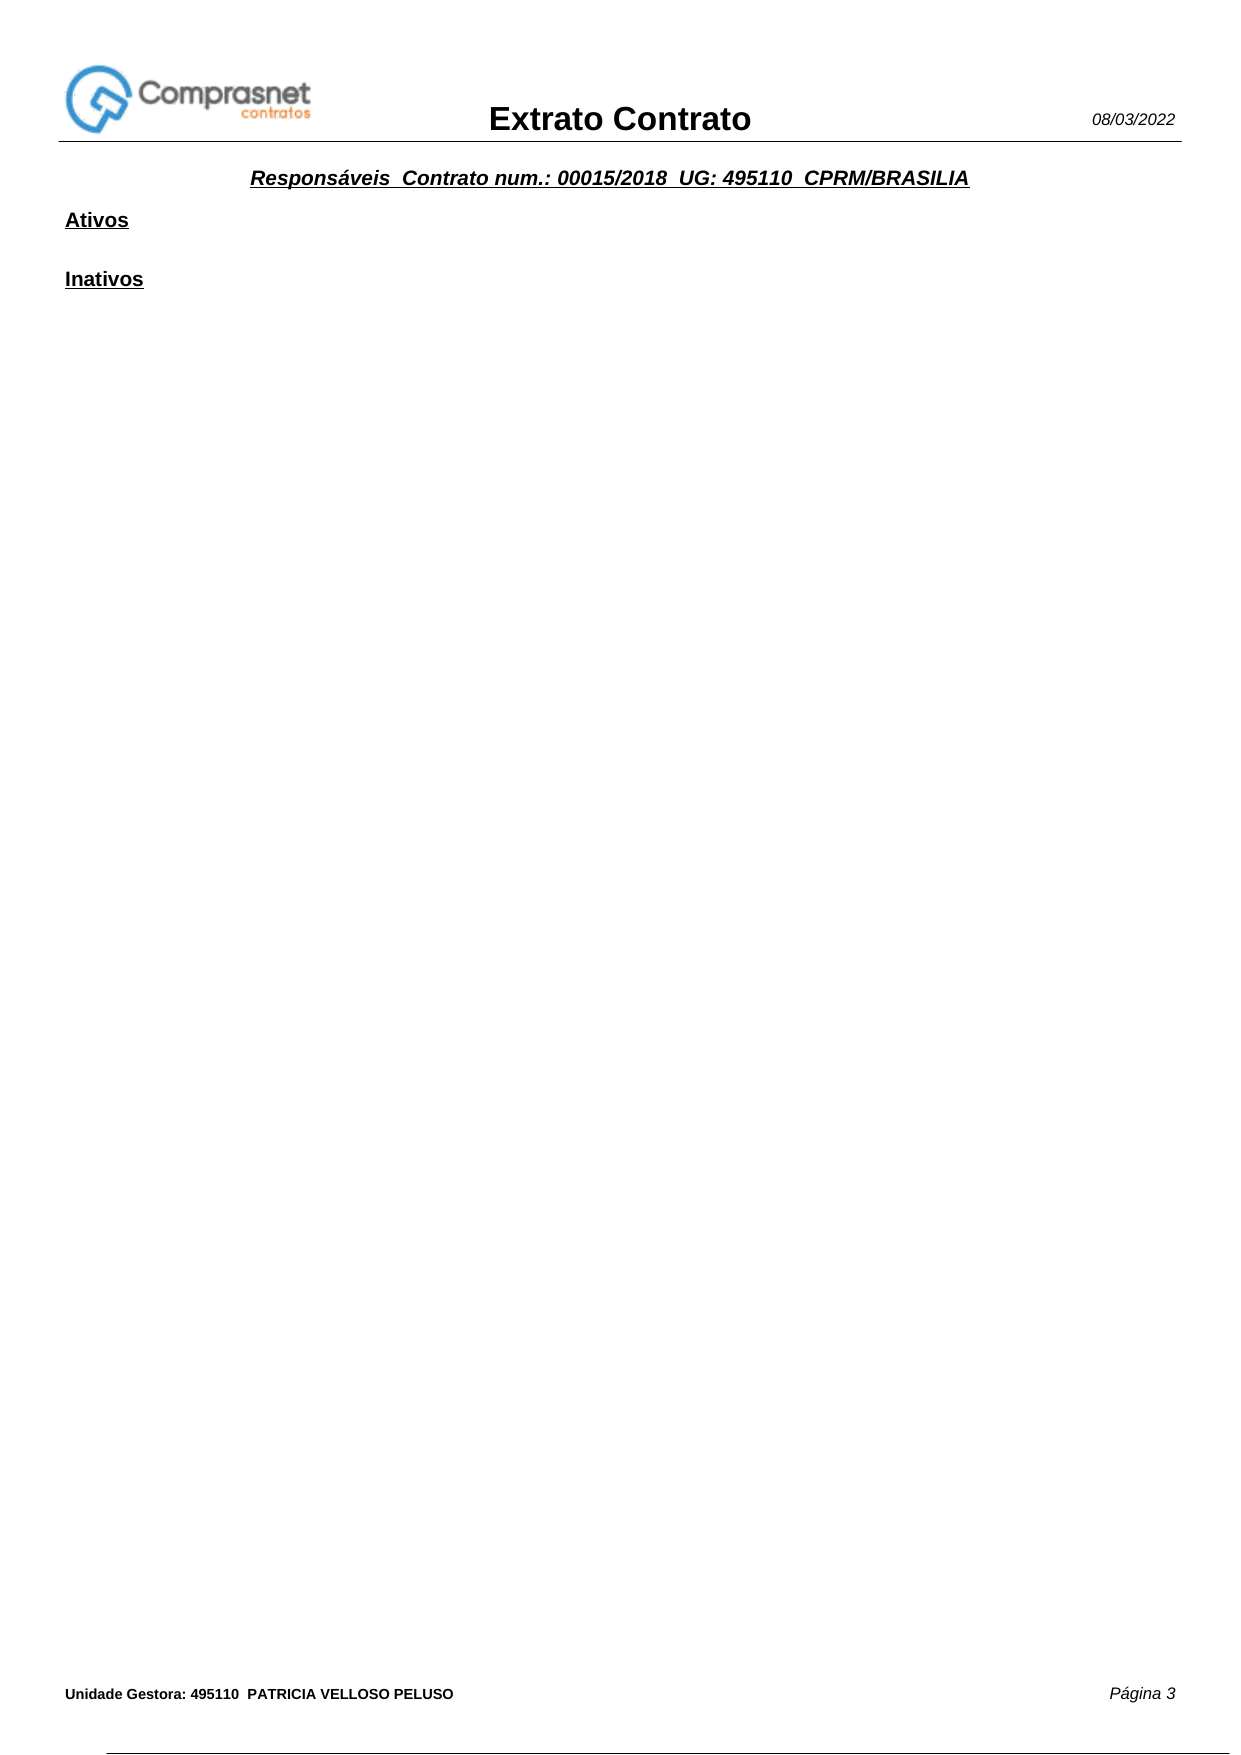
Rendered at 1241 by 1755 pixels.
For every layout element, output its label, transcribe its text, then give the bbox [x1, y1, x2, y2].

text Inativos [65, 267, 1193, 291]
text Responsáveis ­ Contrato num.: 00015/2018 ­ UG: 495110 ­ CPRM/BRASILIA [250, 166, 1193, 190]
text Ativos [65, 207, 129, 228]
